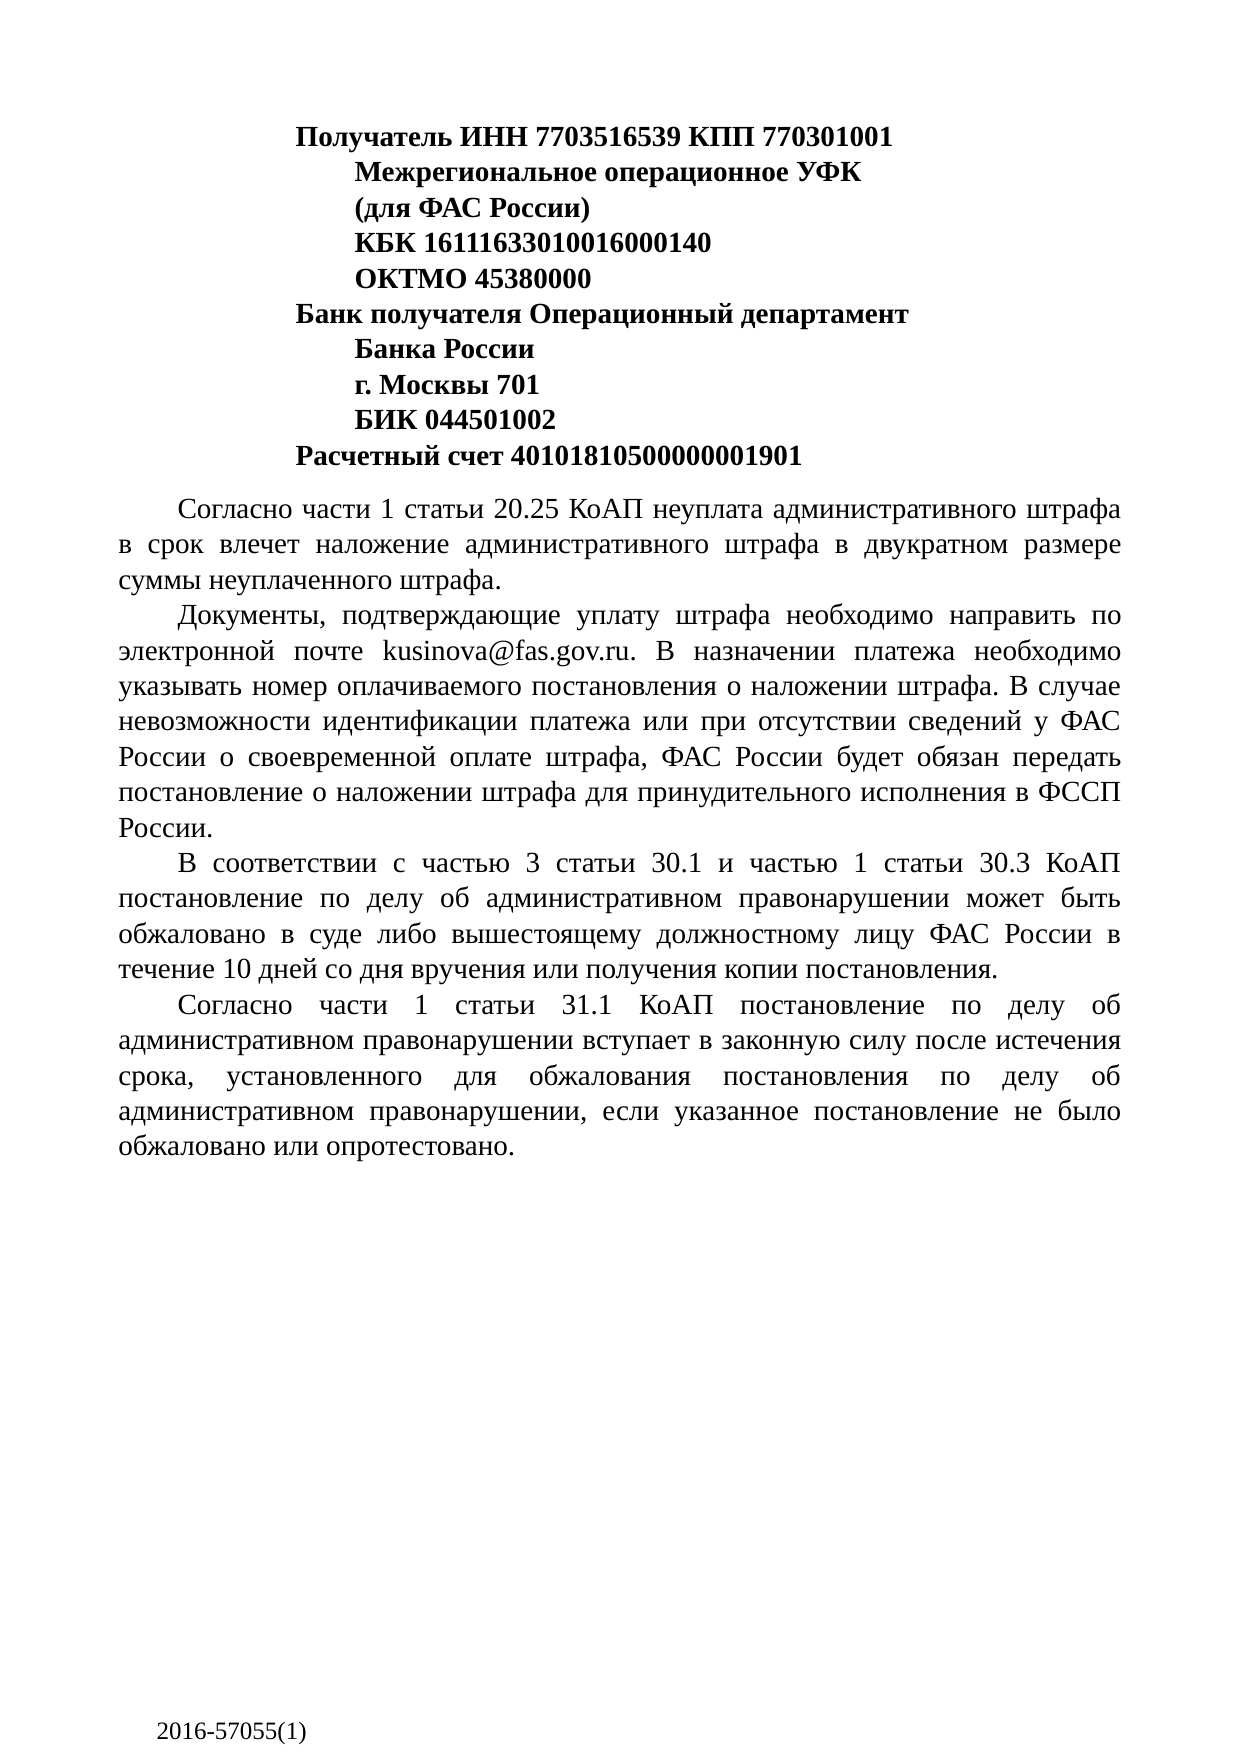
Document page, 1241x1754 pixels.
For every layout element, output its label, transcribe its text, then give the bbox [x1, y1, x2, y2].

text КБК 16111633010016000140 [354, 224, 1122, 260]
text Расчетный счет 40101810500000001901 [295, 437, 1122, 472]
text г. Москвы 701 [354, 366, 1122, 401]
text (для ФАС России) [354, 189, 1122, 224]
text Согласно части 1 статьи 20.25 КоАП неуплата административного штрафа в срок влечет наложение административного штрафа в двукратном размере суммы неуплаченного штрафа. [118, 490, 1122, 596]
text Банк получателя Операционный департамент [295, 295, 1122, 331]
text В соответствии с частью 3 статьи 30.1 и частью 1 статьи 30.3 КоАП постановление по делу об административном правонарушении может быть обжаловано в суде либо вышестоящему должностному лицу ФАС России в течение 10 дней со дня вручения или получения копии постановления. [118, 844, 1122, 986]
text Получатель ИНН 7703516539 КПП 770301001 [295, 118, 1122, 153]
text БИК 044501002 [354, 401, 1122, 437]
text Межрегиональное операционное УФК [354, 153, 1122, 189]
text ОКТМО 45380000 [354, 260, 1122, 295]
text Согласно части 1 статьи 31.1 КоАП постановление по делу об административном правонарушении вступает в законную силу после истечения срока, установленного для обжалования постановления по делу об административном правонарушении, если указанное постановление не было обжаловано или опротестовано. [118, 986, 1122, 1163]
text Банка России [354, 331, 1122, 366]
text Документы, подтверждающие уплату штрафа необходимо направить по электронной почте kusinova@fas.gov.ru. В назначении платежа необходимо указывать номер оплачиваемого постановления о наложении штрафа. В случае невозможности идентификации платежа или при отсутствии сведений у ФАС России о своевременной оплате штрафа, ФАС России будет обязан передать постановление о наложении штрафа для принудительного исполнения в ФССП России. [118, 596, 1122, 844]
